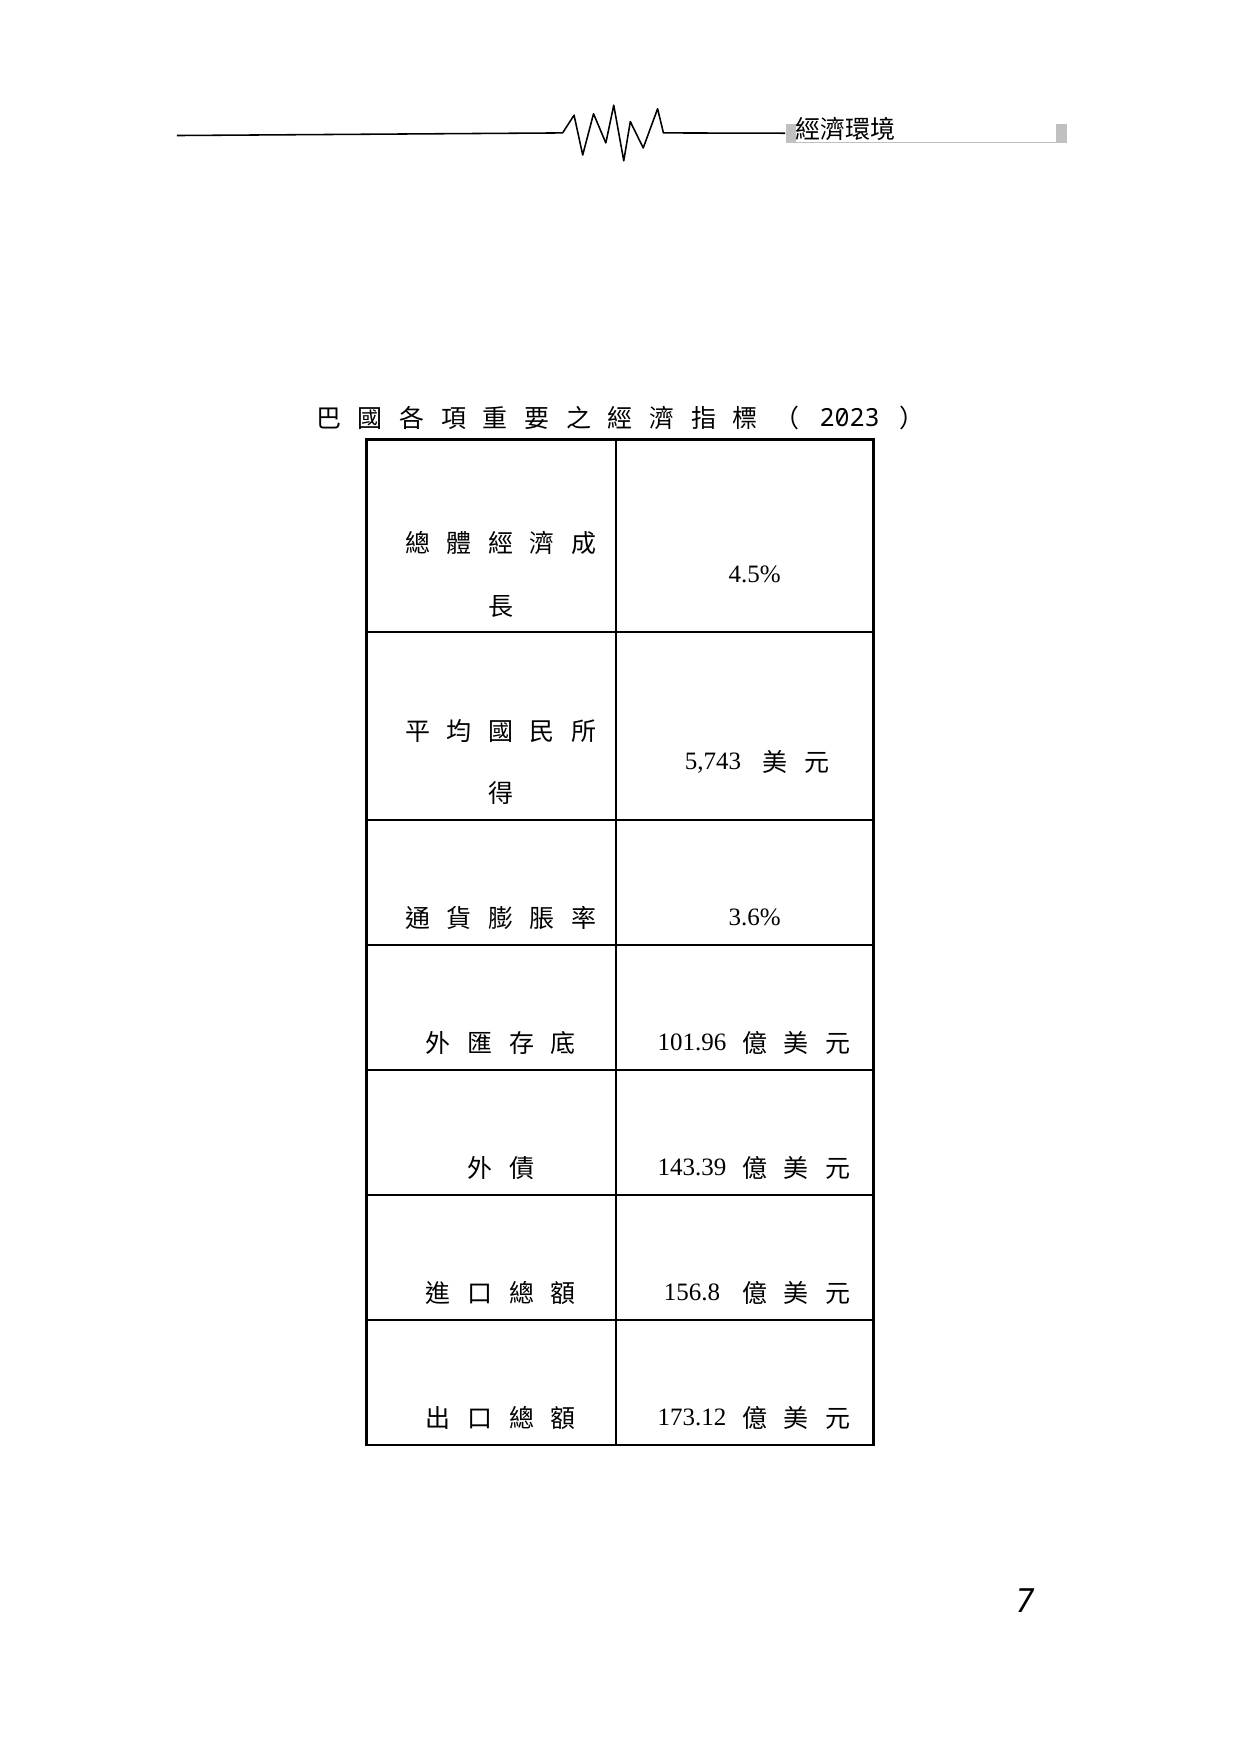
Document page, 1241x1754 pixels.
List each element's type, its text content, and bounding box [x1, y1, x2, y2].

table_cell 156.8億美元 [617, 1196, 872, 1319]
table_cell 3.6% [617, 821, 872, 944]
table_cell 外匯存底 [368, 946, 615, 1069]
table_cell 173.12億美元 [617, 1321, 872, 1444]
table_cell 通貨膨脹率 [368, 821, 615, 944]
table_cell 5,743美元 [617, 633, 872, 819]
table_cell 143.39億美元 [617, 1071, 872, 1194]
table_header 4.5% [617, 441, 872, 631]
table_cell 外債 [368, 1071, 615, 1194]
table_cell 101.96億美元 [617, 946, 872, 1069]
table_cell 出口總額 [368, 1321, 615, 1444]
table_cell 進口總額 [368, 1196, 615, 1319]
text 巴國各項重要之經濟指標（2023） [183, 375, 1058, 438]
table_cell 平均國民所得 [368, 633, 615, 819]
table_header 總體經濟成長 [368, 441, 615, 631]
